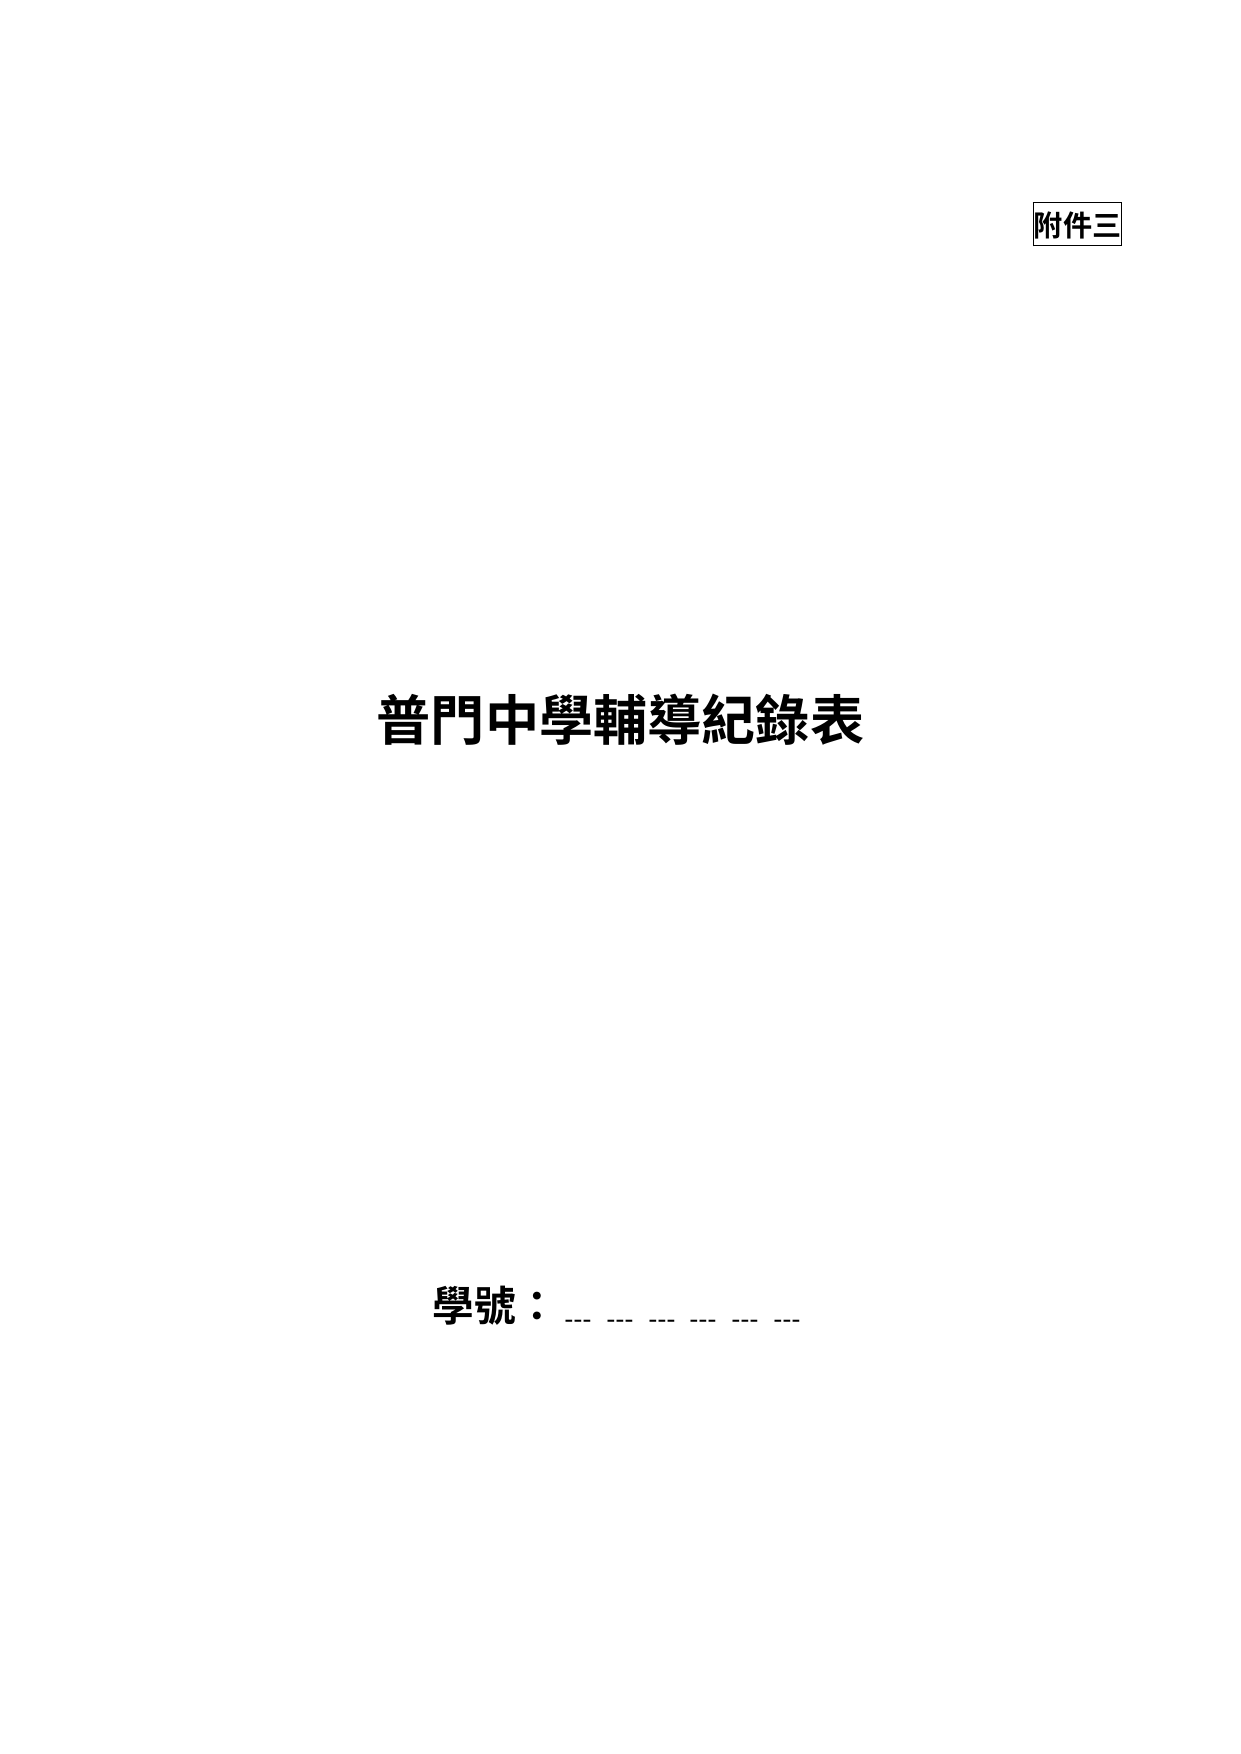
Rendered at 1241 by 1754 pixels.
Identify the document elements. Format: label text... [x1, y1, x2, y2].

text 學號：﹍﹍﹍﹍﹍﹍ [118, 1273, 1122, 1333]
text [118, 202, 1033, 246]
text 附件三 [1034, 203, 1121, 245]
text 普門中學輔導紀錄表 [118, 678, 1122, 756]
